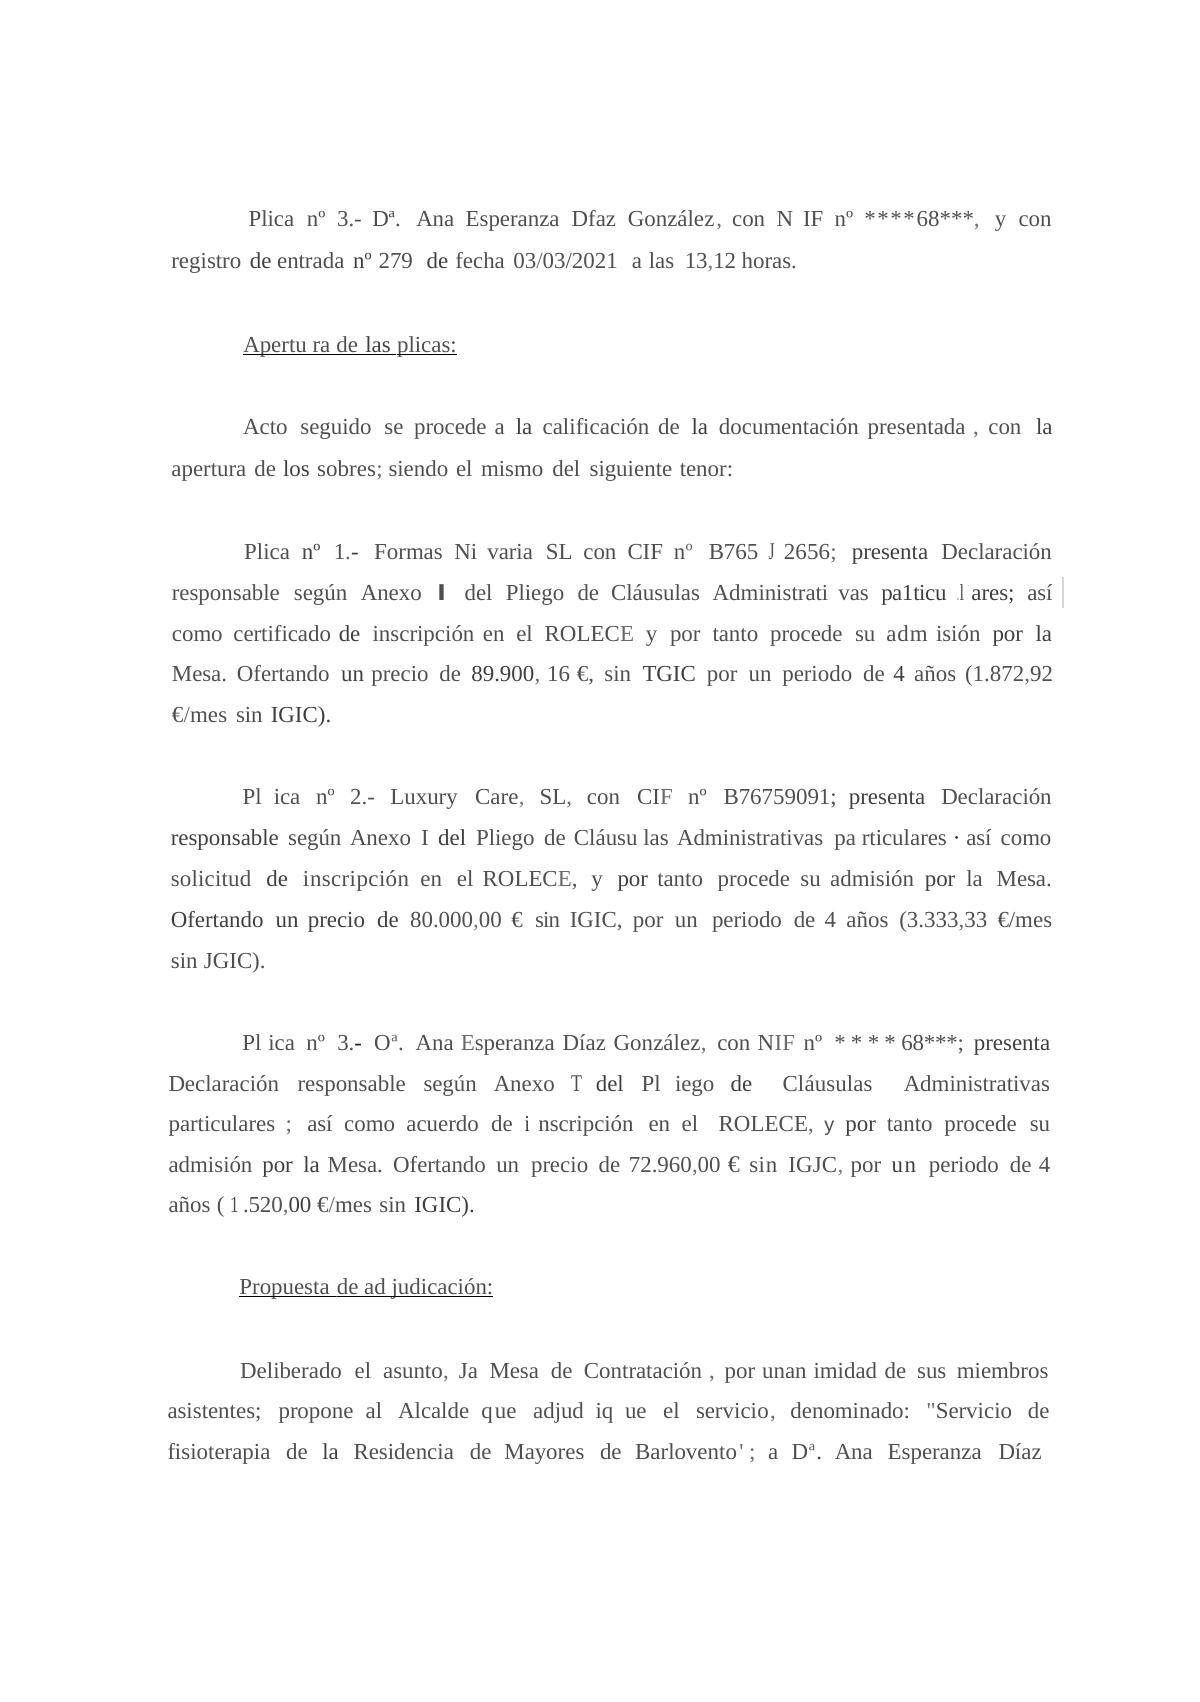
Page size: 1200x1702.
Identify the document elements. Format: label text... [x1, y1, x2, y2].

text Pl ica nº 3.- Oª. Ana Esperanza Díaz González, con NIF nº ****68***; presenta Declaración responsable según Anexo T del Pl iego de Cláusulas Administrativas particulares ; así como acuerdo de i nscripción en el ROLECE, y por tanto procede su admisión por la Mesa. Ofertando un precio de 72.960,00 € sin IGJC, por un periodo de 4 años ( 1 .520,00 €/mes sin IGIC). [168, 1029, 1050, 1217]
text Deliberado el asunto, Ja Mesa de Contratación , por unan imidad de sus miembros asistentes; propone al Alcalde que adjud iq ue el servicio, denominado: "Servicio de fisioterapia de la Residencia de Mayores de Barlovento' ; a Dª. Ana Esperanza Díaz [167, 1357, 1049, 1464]
text Plica nº 3.- Dª. Ana Esperanza Dfaz González, con N IF nº ****68***, y con registro de entrada nº 279 de fecha 03/03/2021 a las 13,12 horas. [171, 205, 1052, 273]
text Plica nº 1.- Formas Ni varia SL con CIF nº B765 J 2656; presenta Declaración responsable según Anexo l del Pliego de Cláusulas Administrati vas pa1ticu .l ares; así como certificado de inscripción en el ROLECE y por tanto procede su adm isión por la Mesa. Ofertando un precio de 89.900, 16 €, sin TGIC por un periodo de 4 años (1.872,92 €/mes sin IGIC). [172, 537, 1053, 728]
text Apertu ra de las plicas: [243, 331, 1064, 358]
text Propuesta de ad judicación: [239, 1273, 1064, 1299]
text Acto seguido se procede a la calificación de la documentación presentada , con la apertura de los sobres; siendo el mismo del siguiente tenor: [171, 413, 1053, 481]
text Pl ica nº 2.- Luxury Care, SL, con CIF nº B76759091; presenta Declaración responsable según Anexo I del Pliego de Cláusu las Administrativas pa rticulares · así como solicitud de inscripción en el ROLECE, y por tanto procede su admisión por la Mesa. Ofertando un precio de 80.000,00 € sin IGIC, por un periodo de 4 años (3.333,33 €/mes sin JGIC). [171, 783, 1052, 973]
